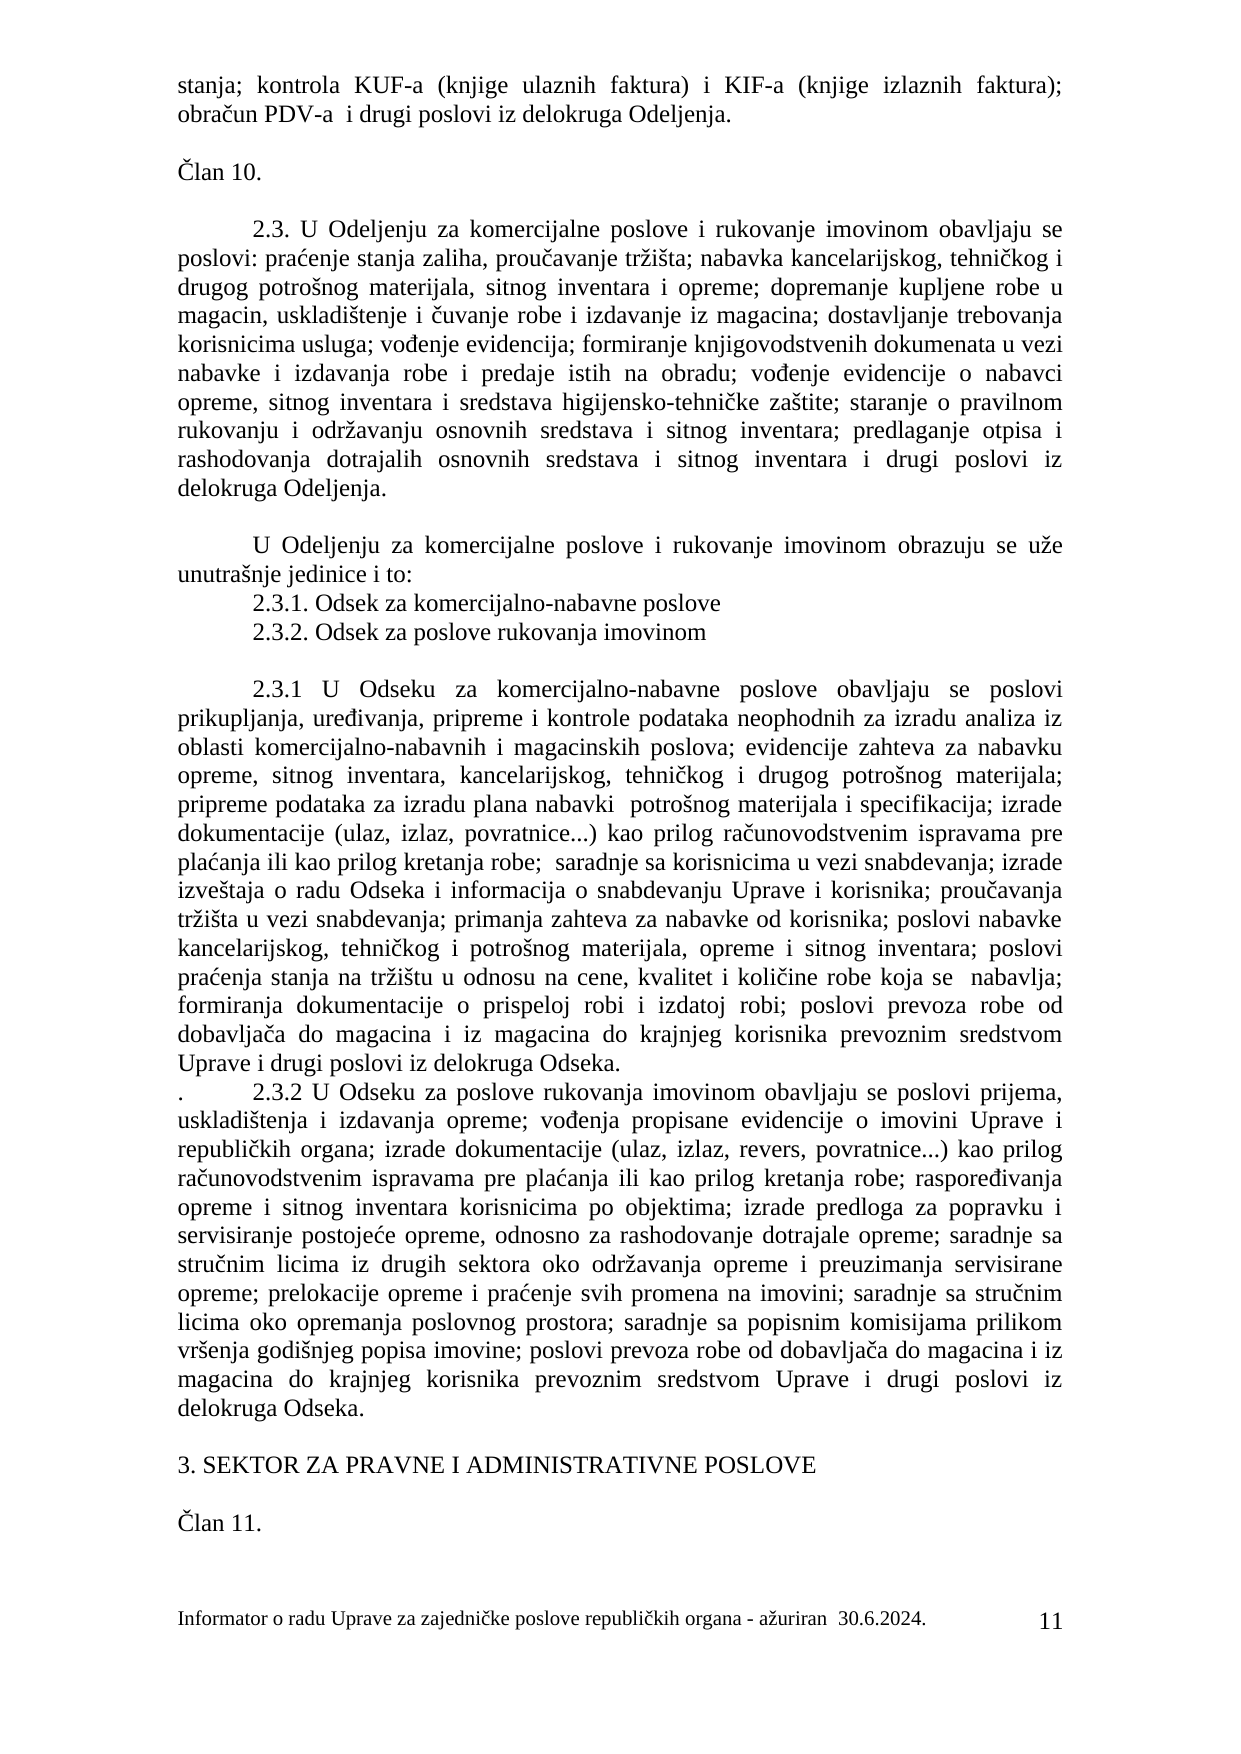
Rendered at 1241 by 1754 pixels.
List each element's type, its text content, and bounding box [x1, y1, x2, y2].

subtitle U Odeljenju za komercijalne poslove i rukovanje imovinom obrazuju se uže unutrašnje jedinice i to: [177, 530, 1063, 588]
subtitle 3. SEKTOR ZA PRAVNE I ADMINISTRATIVNE POSLOVE [177, 1450, 1063, 1479]
subtitle 2.3.1. Odsek za komercijalno-nabavne poslove [177, 588, 1063, 617]
subtitle . 2.3.2 U Odseku za poslove rukovanja imovinom obavljaju se poslovi prijema, uskladištenja i izdavanja opreme; vođenja propisane evidencije o imovini Uprave i republičkih organa; izrade dokumentacije (ulaz, izlaz, revers, povratnice...) kao prilog računovodstvenim ispravama pre plaćanja ili kao prilog kretanja robe; raspoređivanja opreme i sitnog inventara korisnicima po objektima; izrade predloga za popravku i servisiranje postojeće opreme, odnosno za rashodovanje dotrajale opreme; saradnje sa stručnim licima iz drugih sektora oko održavanja opreme i preuzimanja servisirane opreme; prelokacije opreme i praćenje svih promena na imovini; saradnje sa stručnim licima oko opremanja poslovnog prostora; saradnje sa popisnim komisijama prilikom vršenja godišnjeg popisa imovine; poslovi prevoza robe od dobavljača do magacina i iz magacina do krajnjeg korisnika prevoznim sredstvom Uprave i drugi poslovi iz delokruga Odseka. [177, 1077, 1063, 1422]
subtitle 2.3. U Odeljenju za komercijalne poslove i rukovanje imovinom obavljaju se poslovi: praćenje stanja zaliha, proučavanje tržišta; nabavka kancelarijskog, tehničkog i drugog potrošnog materijala, sitnog inventara i opreme; dopremanje kupljene robe u magacin, uskladištenje i čuvanje robe i izdavanje iz magacina; dostavljanje trebovanja korisnicima usluga; vođenje evidencija; formiranje knjigovodstvenih dokumenata u vezi nabavke i izdavanja robe i predaje istih na obradu; vođenje evidencije o nabavci opreme, sitnog inventara i sredstava higijensko-tehničke zaštite; staranje o pravilnom rukovanju i održavanju osnovnih sredstava i sitnog inventara; predlaganje otpisa i rashodovanja dotrajalih osnovnih sredstava i sitnog inventara i drugi poslovi iz delokruga Odeljenja. [177, 214, 1063, 502]
subtitle 2.3.2. Odsek za poslove rukovanja imovinom [177, 617, 1063, 645]
subtitle stanja; kontrola KUF-a (knjige ulaznih faktura) i KIF-a (knjige izlaznih faktura); obračun PDV-a i drugi poslovi iz delokruga Odeljenja. [177, 70, 1063, 128]
subtitle Član 10. [177, 157, 1063, 185]
subtitle Član 11. [177, 1508, 1063, 1537]
subtitle 2.3.1 U Odseku za komercijalno-nabavne poslove obavljaju se poslovi prikupljanja, uređivanja, pripreme i kontrole podataka neophodnih za izradu analiza iz oblasti komercijalno-nabavnih i magacinskih poslova; evidencije zahteva za nabavku opreme, sitnog inventara, kancelarijskog, tehničkog i drugog potrošnog materijala; pripreme podataka za izradu plana nabavki potrošnog materijala i specifikacija; izrade dokumentacije (ulaz, izlaz, povratnice...) kao prilog računovodstvenim ispravama pre plaćanja ili kao prilog kretanja robe; saradnje sa korisnicima u vezi snabdevanja; izrade izveštaja o radu Odseka i informacija o snabdevanju Uprave i korisnika; proučavanja tržišta u vezi snabdevanja; primanja zahteva za nabavke od korisnika; poslovi nabavke kancelarijskog, tehničkog i potrošnog materijala, opreme i sitnog inventara; poslovi praćenja stanja na tržištu u odnosu na cene, kvalitet i količine robe koja se nabavlja; formiranja dokumentacije o prispeloj robi i izdatoj robi; poslovi prevoza robe od dobavljača do magacina i iz magacina do krajnjeg korisnika prevoznim sredstvom Uprave i drugi poslovi iz delokruga Odseka. [177, 674, 1063, 1077]
